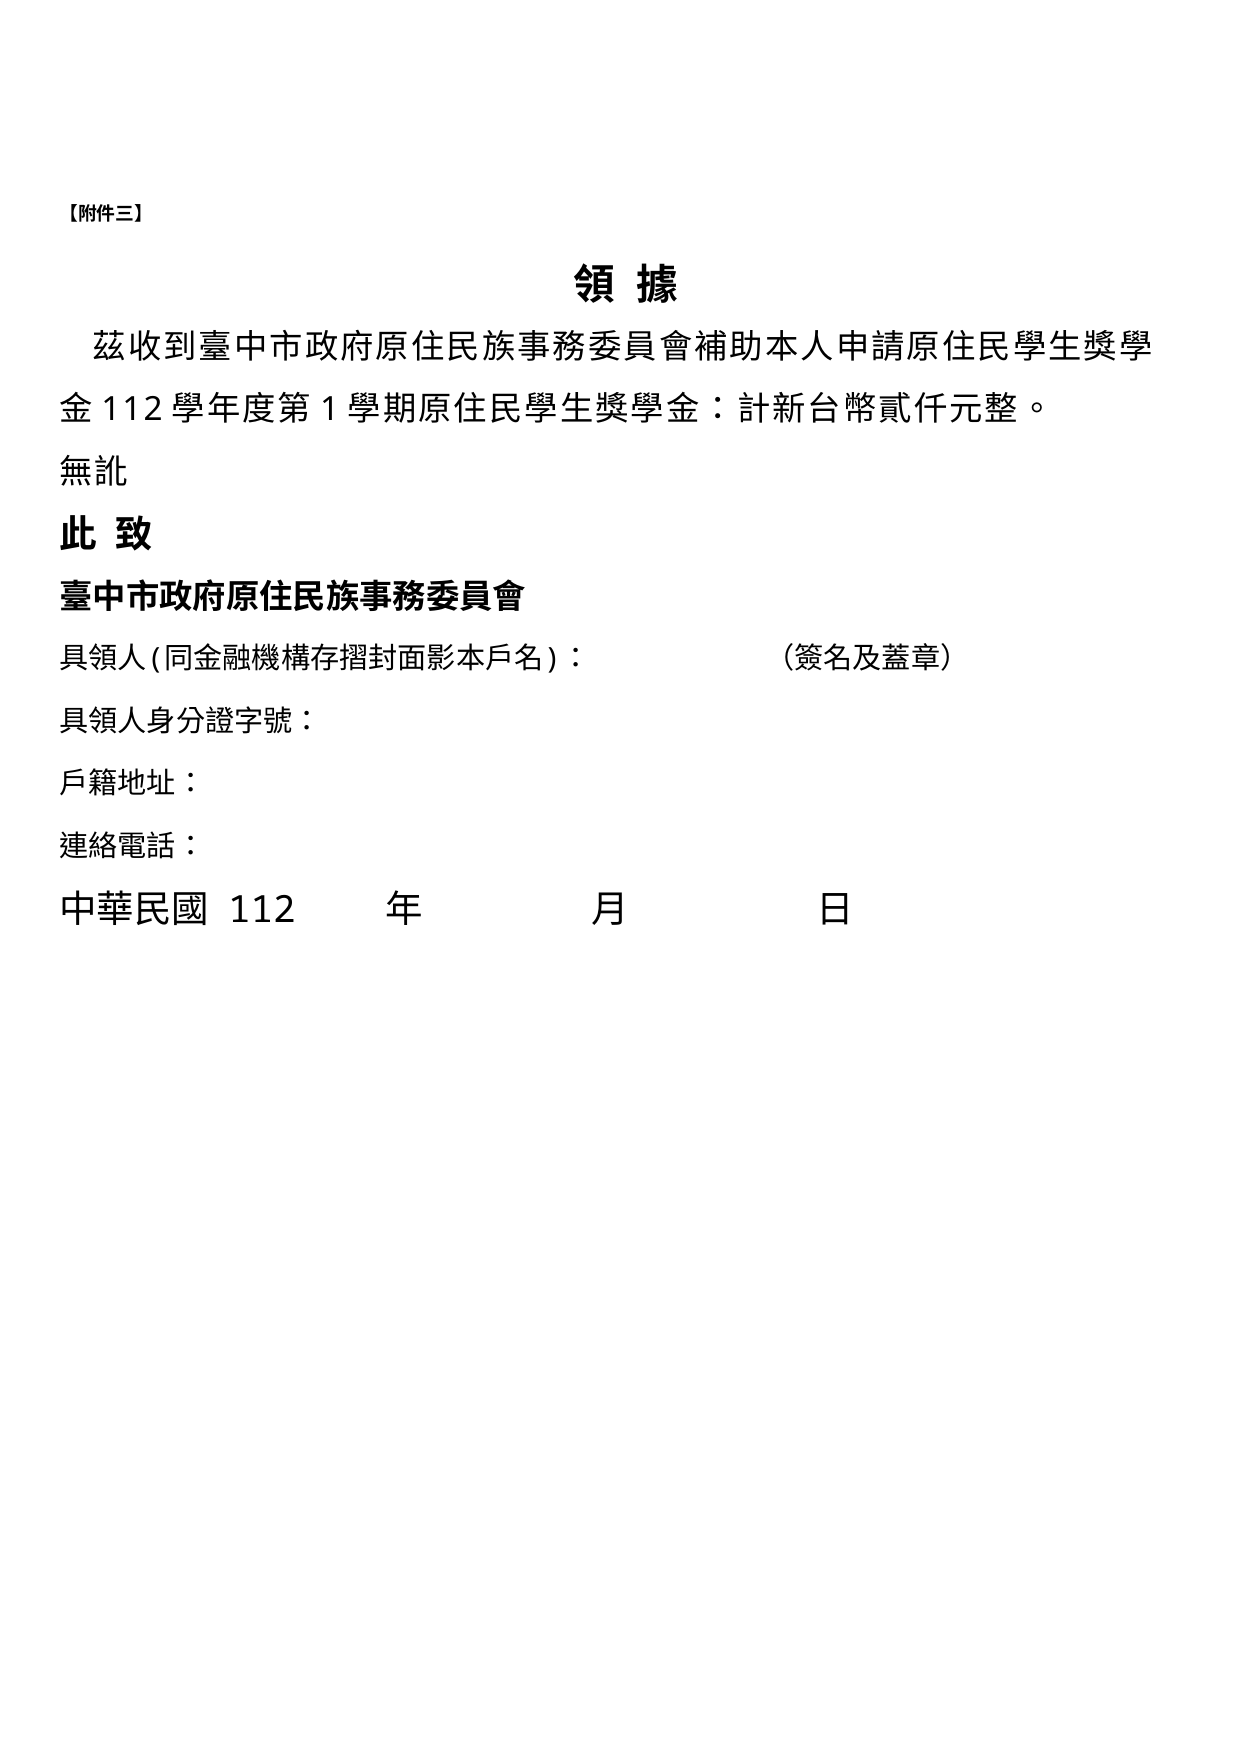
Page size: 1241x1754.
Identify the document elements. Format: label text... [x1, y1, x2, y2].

text 此 致 [59, 489, 1181, 552]
text 具領人(同金融機構存摺封面影本戶名)： （簽名及蓋章） [59, 614, 1240, 677]
text 連絡電話： [59, 802, 1181, 864]
text 具領人身分證字號： [59, 677, 1181, 739]
text 無訛 [59, 427, 1181, 489]
text 中華民國 112 年 月 日 [59, 864, 1181, 927]
text 茲收到臺中市政府原住民族事務委員會補助本人申請原住民學生獎學金112學年度第1學期原住民學生獎學金：計新台幣貳仟元整。 [59, 302, 1181, 427]
text 臺中市政府原住民族事務委員會 [59, 552, 1181, 614]
text 領 據 [59, 239, 1181, 302]
text 【附件三】 [59, 170, 1181, 233]
text 戶籍地址： [59, 739, 1181, 802]
